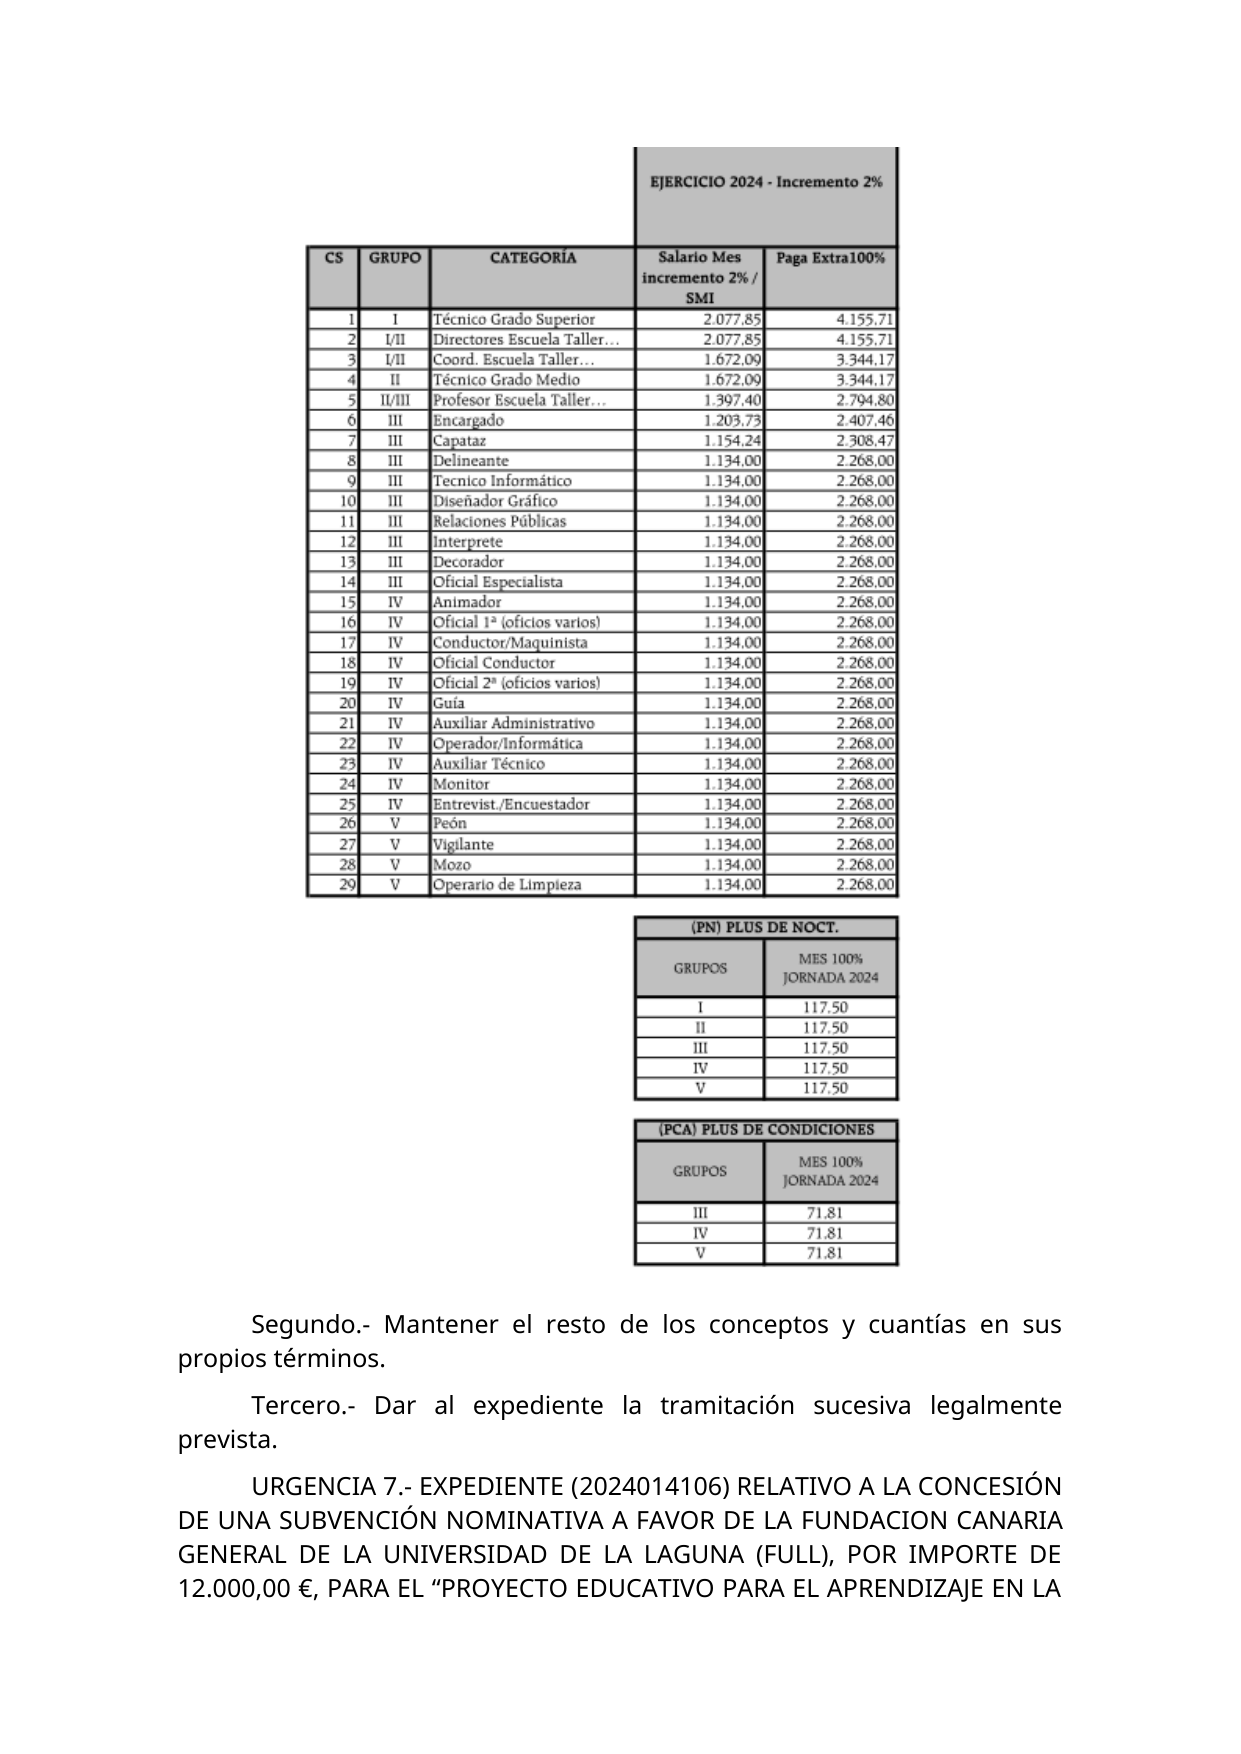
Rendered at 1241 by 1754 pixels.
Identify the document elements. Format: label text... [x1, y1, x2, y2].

text Tercero.- Dar al expediente la tramitación sucesiva legalmente prevista. [177, 1388, 1063, 1456]
text URGENCIA 7.- EXPEDIENTE (2024014106) RELATIVO A LA CONCESIÓN DE UNA SUBVENCIÓN NOMINATIVA A FAVOR DE LA FUNDACION CANARIA GENERAL DE LA UNIVERSIDAD DE LA LAGUNA (FULL), POR IMPORTE DE 12.000,00 €, PARA EL “PROYECTO EDUCATIVO PARA EL APRENDIZAJE EN LA [177, 1468, 1063, 1604]
text Segundo.- Mantener el resto de los conceptos y cuantías en sus propios términos. [177, 1307, 1063, 1375]
